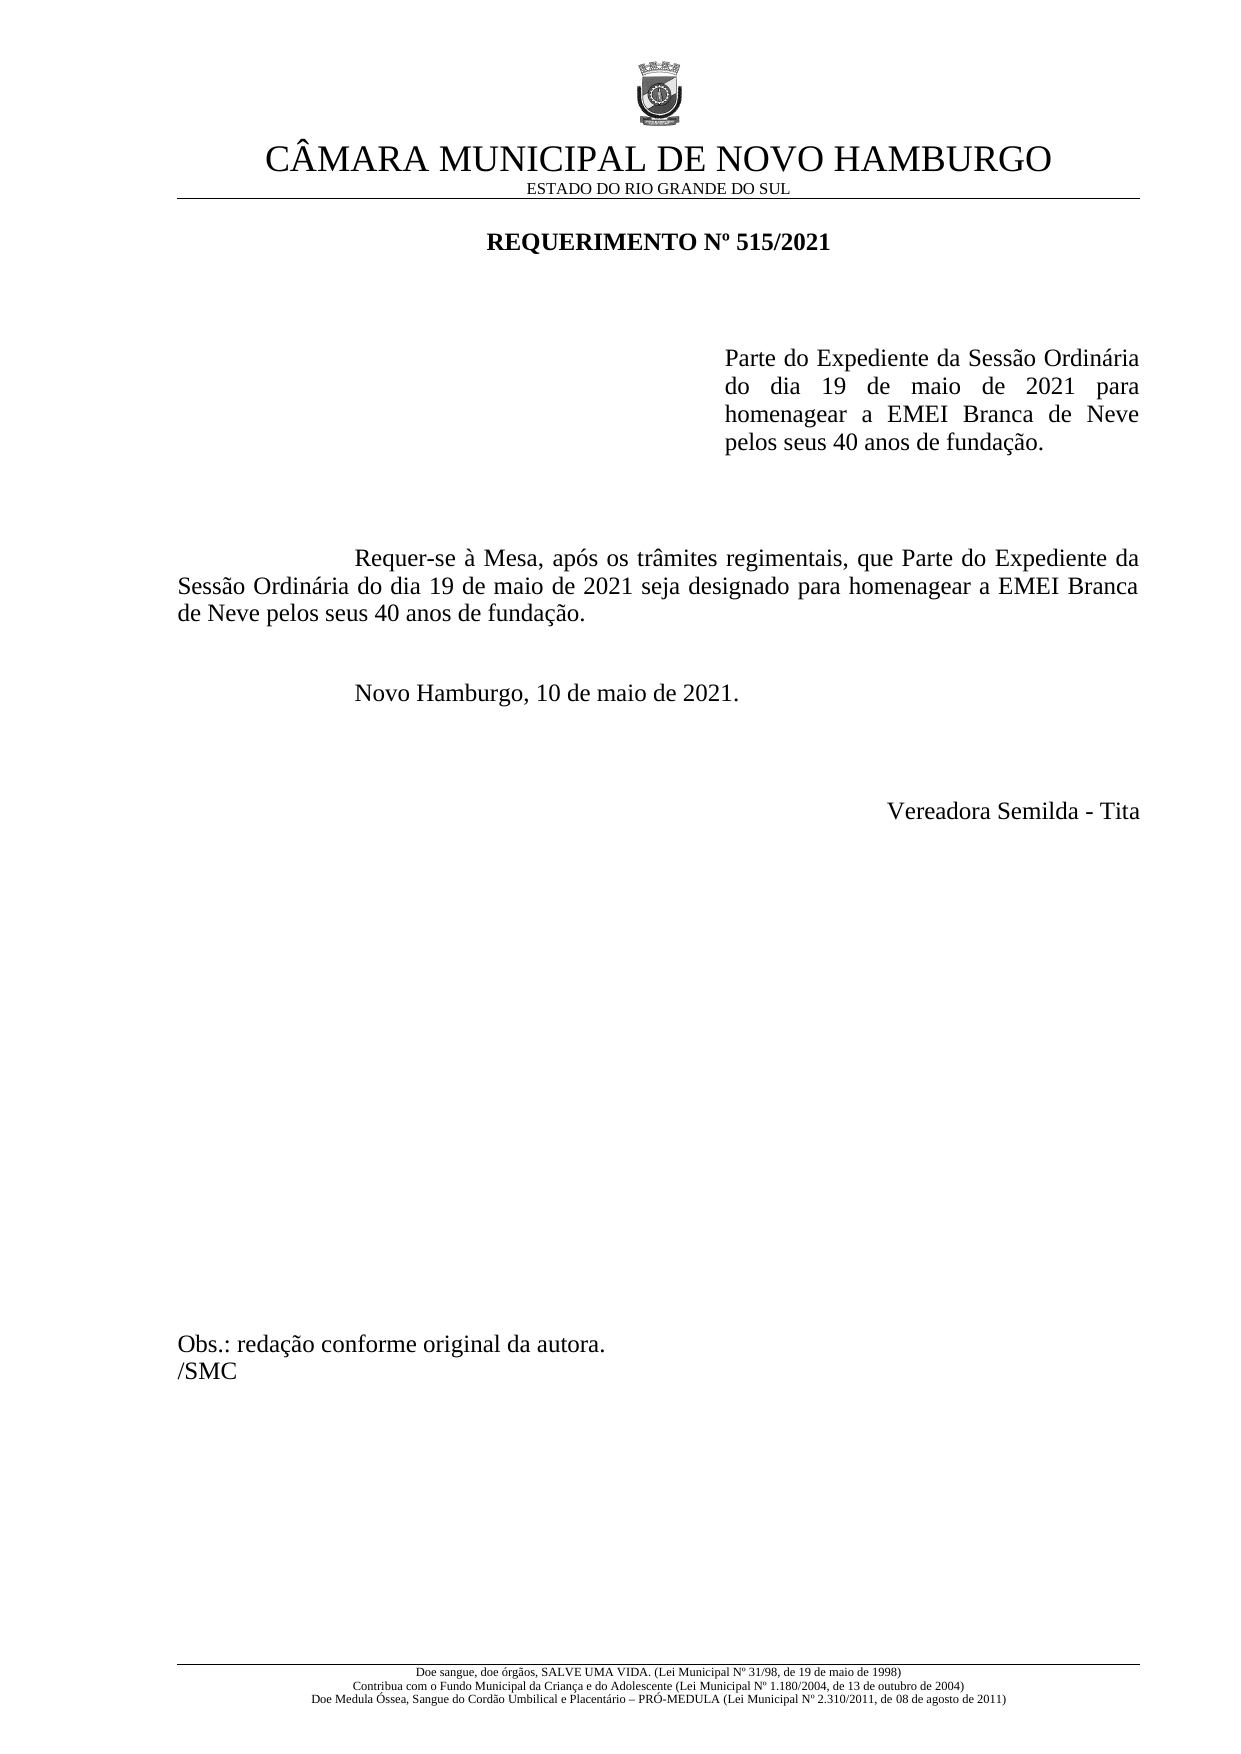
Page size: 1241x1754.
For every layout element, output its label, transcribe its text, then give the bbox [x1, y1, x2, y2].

text Obs.: redação conforme original da autora. [177, 1330, 1140, 1357]
title REQUERIMENTO Nº 515/2021 [177, 228, 1140, 256]
text /SMC [177, 1357, 1140, 1385]
text Novo Hamburgo, 10 de maio de 2021. [177, 679, 1140, 706]
text Vereadora Semilda - Tita [177, 797, 1140, 825]
text Requer-se à Mesa, após os trâmites regimentais, que Parte do Expediente da Sessão Ordinária do dia 19 de maio de 2021 seja designado para homenagear a EMEI Branca de Neve pelos seus 40 anos de fundação. [177, 544, 1140, 627]
list Parte do Expediente da Sessão Ordinária do dia 19 de maio de 2021 para homenagear a EMEI Branca de Neve pelos seus 40 anos de fundação. [687, 344, 1140, 455]
